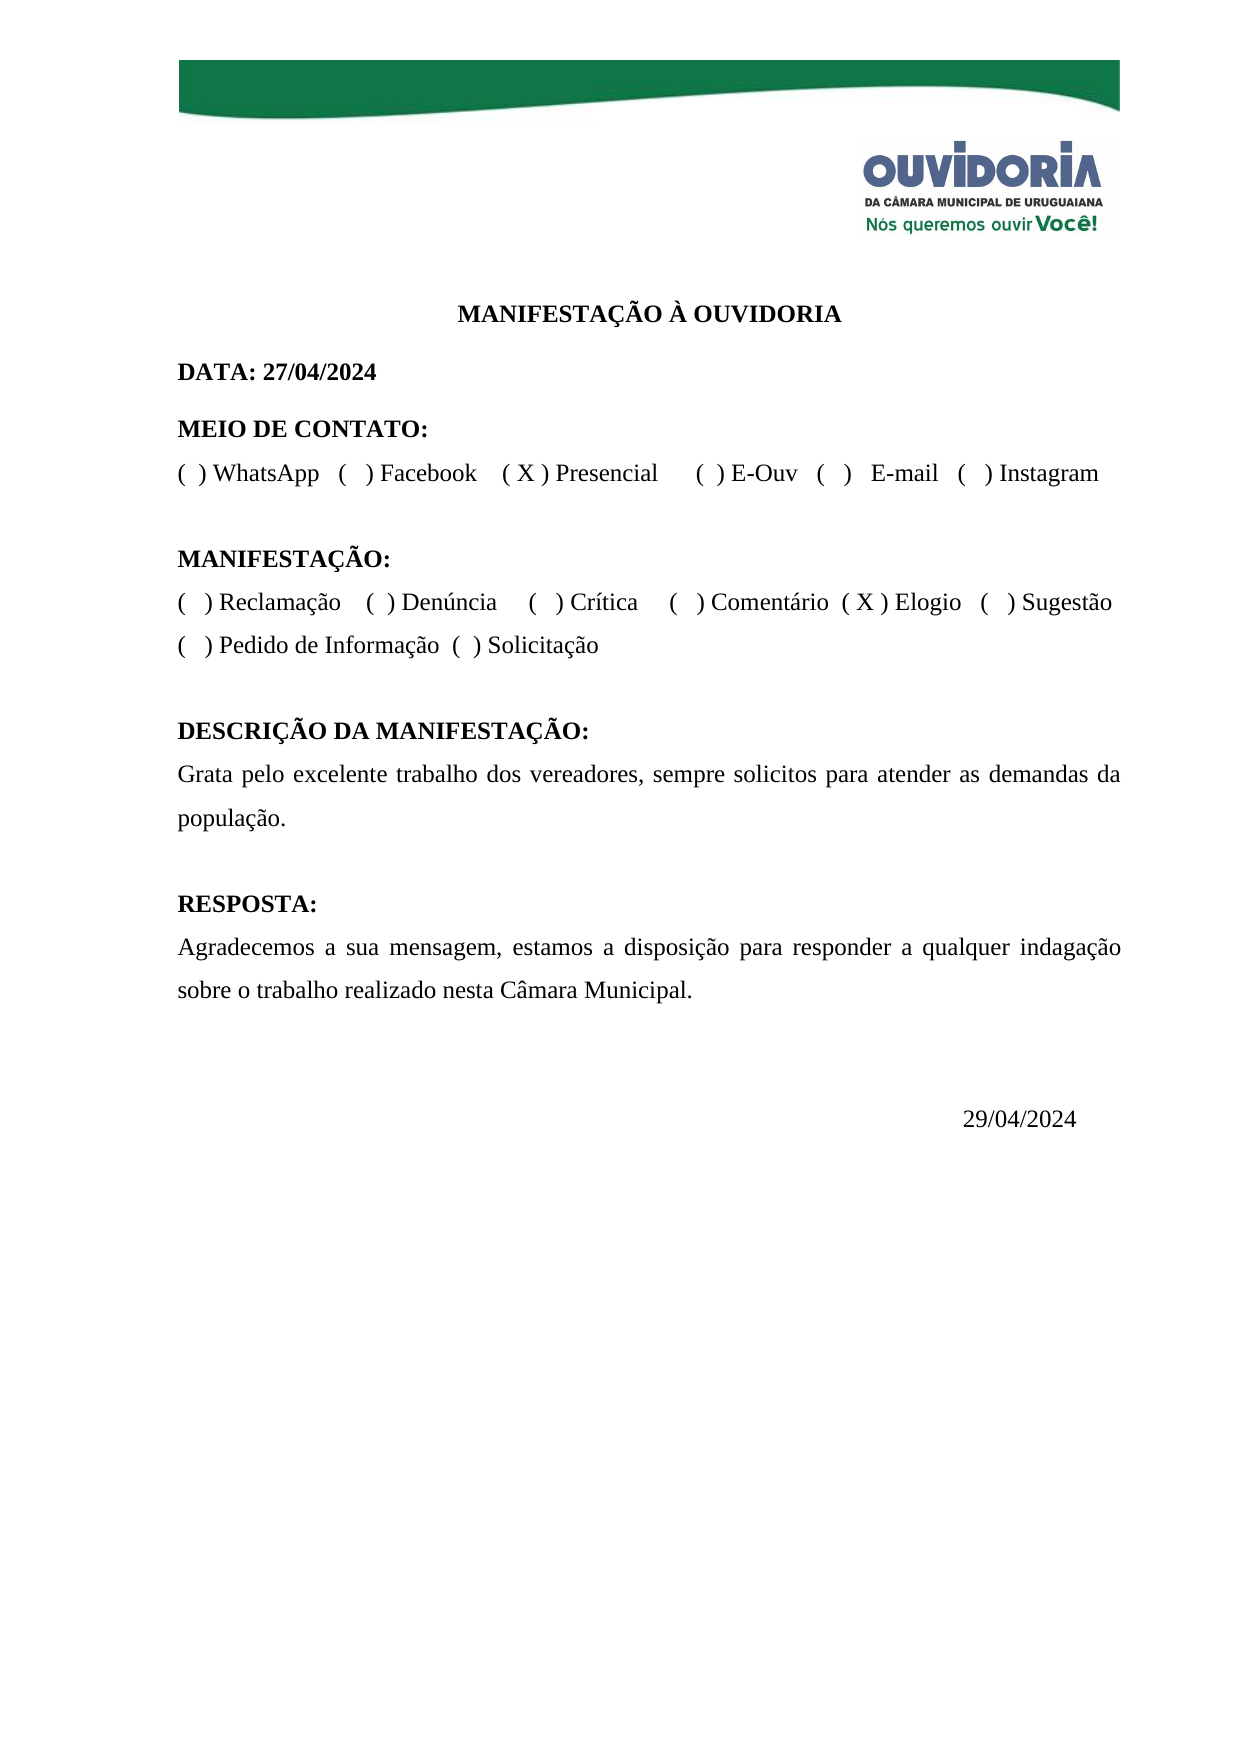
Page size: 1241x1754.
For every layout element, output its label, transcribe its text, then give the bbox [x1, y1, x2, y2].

text MANIFESTAÇÃO À OUVIDORIA [177, 299, 1122, 328]
list 29/04/2024 [963, 1104, 1122, 1133]
text DATA: 27/04/2024 [177, 357, 1122, 386]
text ( ) WhatsApp ( ) Facebook ( X ) Presencial ( ) E-Ouv ( ) E-mail ( ) Instagram [177, 458, 1122, 486]
text MANIFESTAÇÃO: [177, 544, 1122, 573]
text ( ) Reclamação ( ) Denúncia ( ) Crítica ( ) Comentário ( X ) Elogio ( ) Sugestão ( ) Pedido de Informação ( ) Solicitação [177, 587, 1122, 659]
text MEIO DE CONTATO: [177, 414, 1122, 443]
picture [180, 60, 1120, 126]
list Agradecemos a sua mensagem, estamos a disposição para responder a qualquer indagação sobre o trabalho realizado nesta Câmara Municipal. [177, 932, 1122, 1004]
list RESPOSTA: [177, 889, 1122, 918]
text DESCRIÇÃO DA MANIFESTAÇÃO: [177, 716, 1122, 745]
text Grata pelo excelente trabalho dos vereadores, sempre solicitos para atender as demandas da população. [177, 759, 1122, 831]
picture [856, 139, 1117, 235]
